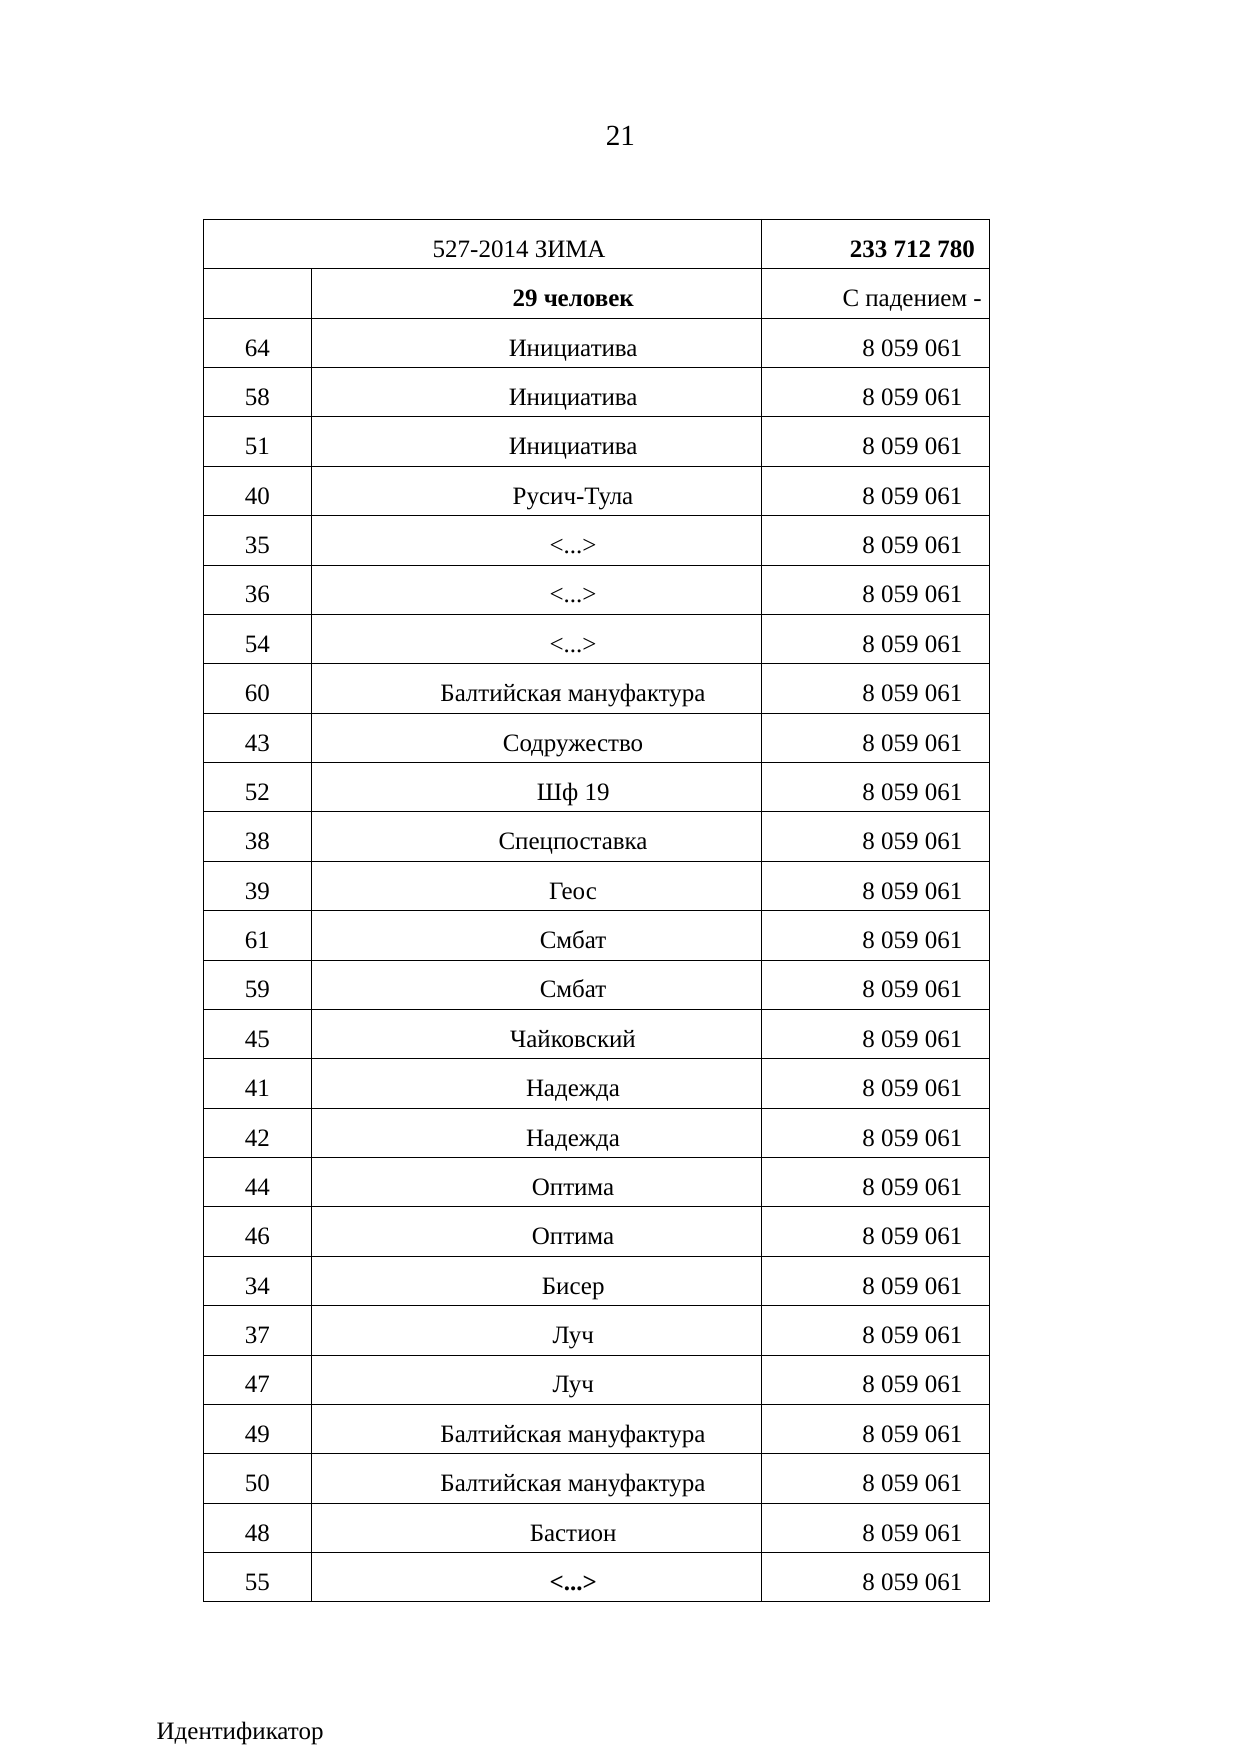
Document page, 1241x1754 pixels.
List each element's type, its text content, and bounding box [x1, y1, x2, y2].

table_cell 54 [204, 615, 311, 663]
table_cell Бастион [312, 1504, 761, 1552]
table_cell Луч [312, 1306, 761, 1354]
table_cell 51 [204, 417, 311, 466]
table_cell С падением - [762, 269, 989, 318]
table_cell Чайковский [312, 1010, 761, 1058]
table_cell 41 [204, 1059, 311, 1108]
table_cell Инициатива [312, 417, 761, 466]
table_cell 8 059 061 [762, 862, 989, 910]
table_cell Шф 19 [312, 763, 761, 811]
table_cell Оптима [312, 1158, 761, 1206]
table_cell Спецпоставка [312, 812, 761, 861]
table_cell 43 [204, 714, 311, 762]
table_cell 8 059 061 [762, 1109, 989, 1157]
table_cell 8 059 061 [762, 1356, 989, 1404]
table_cell 8 059 061 [762, 566, 989, 614]
table_cell 8 059 061 [762, 1405, 989, 1453]
table_cell 8 059 061 [762, 615, 989, 663]
table_cell 8 059 061 [762, 1454, 989, 1503]
table_cell Балтийская мануфактура [312, 664, 761, 713]
table_cell 8 059 061 [762, 1207, 989, 1256]
table_cell Геос [312, 862, 761, 910]
table_cell 58 [204, 368, 311, 416]
table_cell 8 059 061 [762, 812, 989, 861]
table_cell 8 059 061 [762, 664, 989, 713]
table_header 527-2014 ЗИМА [204, 220, 761, 268]
table_cell 8 059 061 [762, 1504, 989, 1552]
table_cell 8 059 061 [762, 516, 989, 564]
table_header 233 712 780 [762, 220, 989, 268]
table_cell 34 [204, 1257, 311, 1305]
table_cell 8 059 061 [762, 1553, 989, 1601]
table_cell Инициатива [312, 368, 761, 416]
table_cell 8 059 061 [762, 1059, 989, 1108]
table_cell 8 059 061 [762, 763, 989, 811]
table_cell 8 059 061 [762, 1306, 989, 1354]
table_cell 44 [204, 1158, 311, 1206]
table_cell <...> [312, 516, 761, 564]
table_cell 8 059 061 [762, 368, 989, 416]
table_cell [204, 269, 311, 318]
table_cell Смбат [312, 911, 761, 959]
table_cell Бисер [312, 1257, 761, 1305]
table_cell 37 [204, 1306, 311, 1354]
table_cell 40 [204, 467, 311, 515]
table_cell Надежда [312, 1059, 761, 1108]
table_cell 55 [204, 1553, 311, 1601]
table_cell 47 [204, 1356, 311, 1404]
table_cell <...> [312, 1553, 761, 1601]
table_cell 8 059 061 [762, 961, 989, 1009]
table_cell 38 [204, 812, 311, 861]
table_cell 36 [204, 566, 311, 614]
table_cell Инициатива [312, 319, 761, 367]
table_cell 46 [204, 1207, 311, 1256]
table_cell 59 [204, 961, 311, 1009]
table_cell Смбат [312, 961, 761, 1009]
table_cell Оптима [312, 1207, 761, 1256]
table_cell 52 [204, 763, 311, 811]
table_cell Содружество [312, 714, 761, 762]
table_cell 8 059 061 [762, 1010, 989, 1058]
table_cell <...> [312, 615, 761, 663]
table_cell Луч [312, 1356, 761, 1404]
table_cell 8 059 061 [762, 911, 989, 959]
table_cell 8 059 061 [762, 319, 989, 367]
table_cell 50 [204, 1454, 311, 1503]
table_cell 39 [204, 862, 311, 910]
table_cell 42 [204, 1109, 311, 1157]
table_cell 45 [204, 1010, 311, 1058]
table_cell 48 [204, 1504, 311, 1552]
table_cell Балтийская мануфактура [312, 1454, 761, 1503]
table_cell 8 059 061 [762, 417, 989, 466]
table_cell 8 059 061 [762, 1257, 989, 1305]
table_cell Надежда [312, 1109, 761, 1157]
table_cell 8 059 061 [762, 1158, 989, 1206]
table_cell <...> [312, 566, 761, 614]
table_cell 64 [204, 319, 311, 367]
table_cell 29 человек [312, 269, 761, 318]
table_cell 49 [204, 1405, 311, 1453]
table_cell Русич-Тула [312, 467, 761, 515]
table_cell 8 059 061 [762, 467, 989, 515]
table_cell 60 [204, 664, 311, 713]
table_cell 8 059 061 [762, 714, 989, 762]
table_cell 61 [204, 911, 311, 959]
table_cell Балтийская мануфактура [312, 1405, 761, 1453]
table_cell 35 [204, 516, 311, 564]
